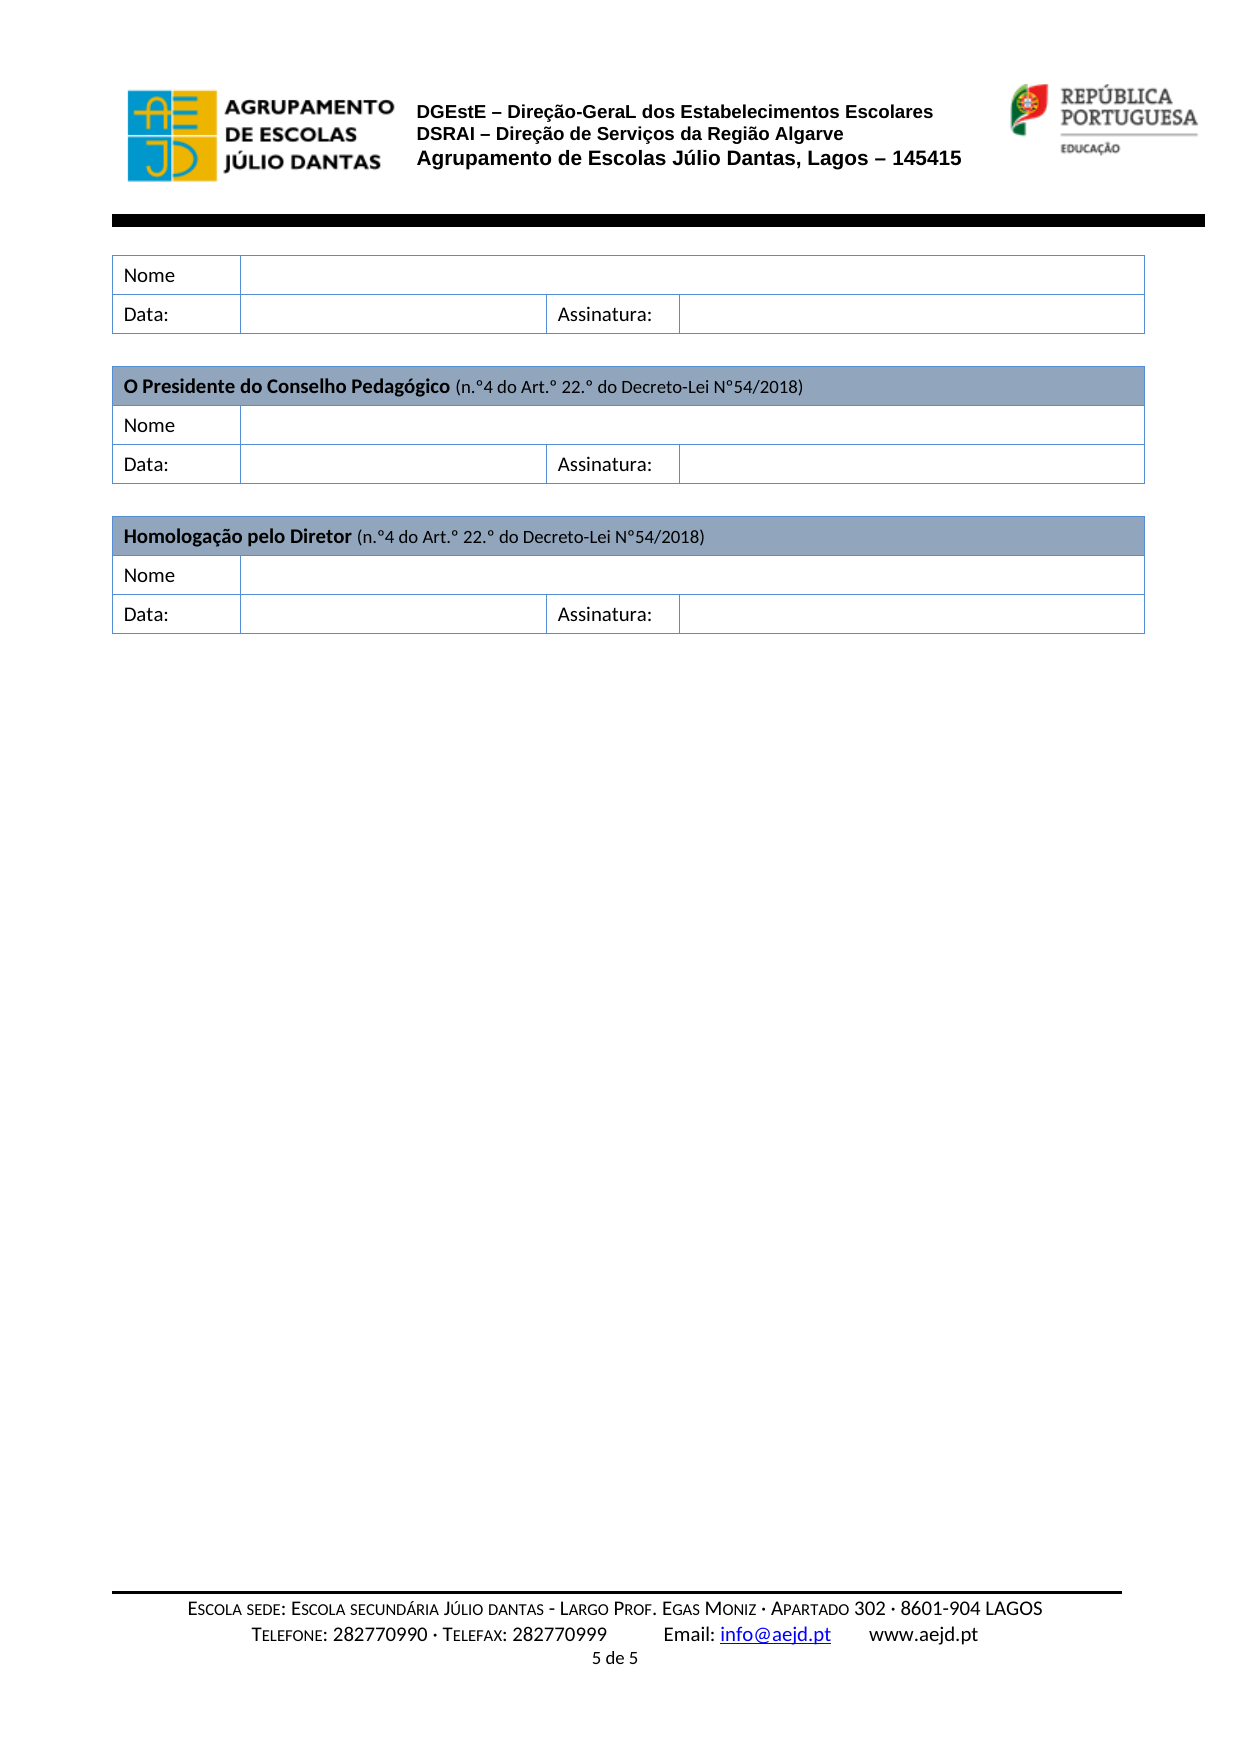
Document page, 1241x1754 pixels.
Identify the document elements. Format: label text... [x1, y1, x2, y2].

table_cell [241, 556, 1144, 594]
table_cell Assinatura: [547, 445, 679, 483]
table_cell [680, 295, 1144, 333]
table_cell Data: [113, 595, 240, 633]
table_cell Nome [113, 256, 240, 294]
table_cell [680, 595, 1144, 633]
table_cell Data: [113, 445, 240, 483]
table_cell [241, 445, 546, 483]
table_cell [680, 445, 1144, 483]
table_header Homologação pelo Diretor (n.º4 do Art.º 22.º do Decreto-Lei Nº54/2018) [113, 517, 1144, 555]
table_cell [241, 295, 546, 333]
table_header O Presidente do Conselho Pedagógico (n.º4 do Art.º 22.º do Decreto-Lei Nº54/2018) [113, 367, 1144, 405]
table_cell [241, 406, 1144, 444]
table_cell Nome [113, 406, 240, 444]
table_cell [241, 595, 546, 633]
table_cell Data: [113, 295, 240, 333]
table_cell Assinatura: [547, 595, 679, 633]
table_cell Assinatura: [547, 295, 679, 333]
table_cell [241, 256, 1144, 294]
table_cell Nome [113, 556, 240, 594]
